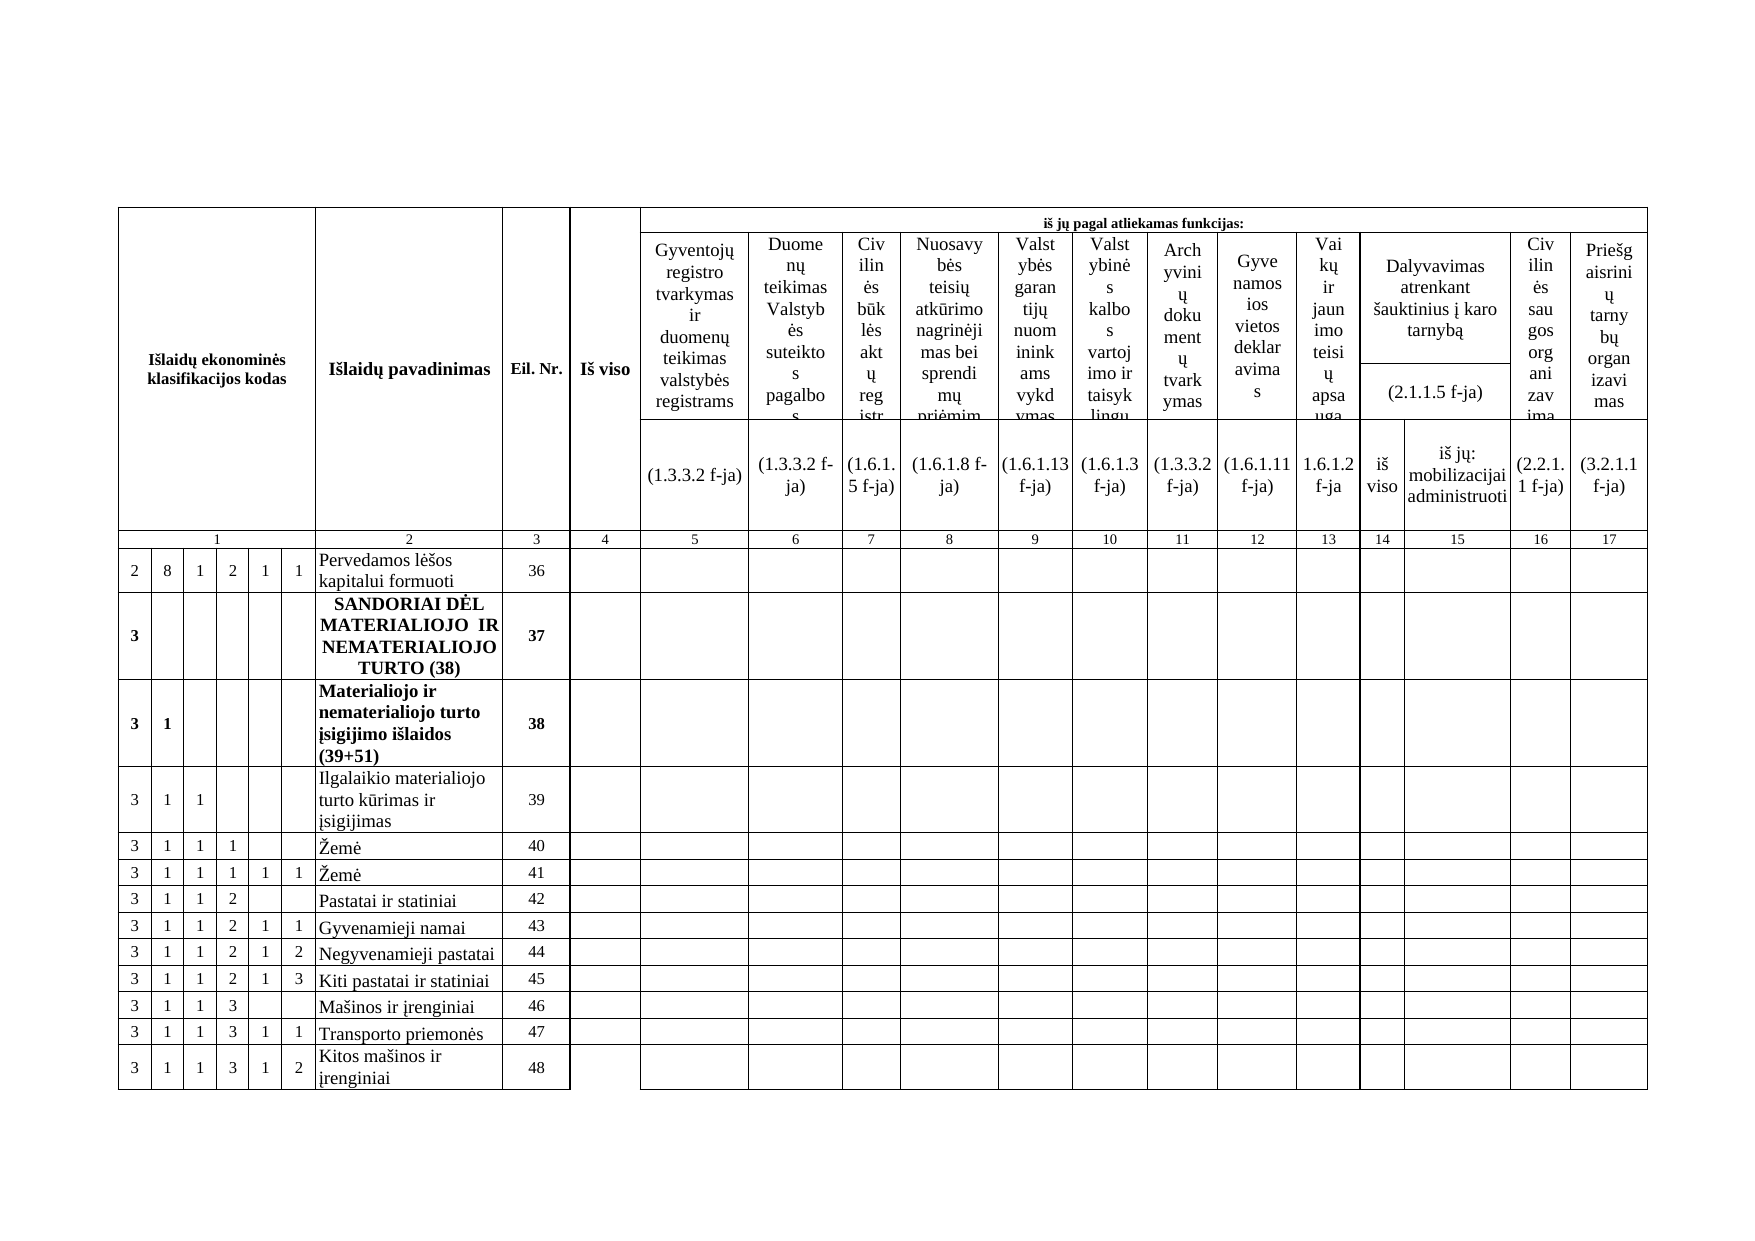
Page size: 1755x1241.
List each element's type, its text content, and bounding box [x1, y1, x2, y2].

table_cell 17 [1571, 531, 1647, 547]
table_cell (1.6.1.3 f-ja) [1073, 420, 1147, 529]
table_cell [217, 767, 248, 832]
table_cell [1148, 966, 1217, 991]
table_cell [749, 1019, 842, 1044]
table_cell [1218, 966, 1296, 991]
table_cell Valstybės garantijų nuomininkams vykdymas [999, 233, 1072, 419]
table_cell 1 [282, 549, 315, 592]
table_cell [1297, 992, 1359, 1018]
table_cell [1405, 992, 1510, 1018]
table_cell [571, 939, 640, 965]
table_cell [1511, 913, 1570, 938]
table_cell [1073, 680, 1147, 766]
table_cell Nuosavybės teisių atkūrimo nagrinėjimas bei sprendimų priėmimas [901, 233, 998, 419]
table_cell 36 [503, 549, 569, 592]
table_cell [901, 1019, 998, 1044]
table_cell [641, 1045, 748, 1088]
table_cell [1405, 966, 1510, 991]
table_cell [249, 593, 281, 679]
table_cell 2 [217, 886, 248, 912]
table_cell 1 [184, 966, 216, 991]
table_cell [1073, 913, 1147, 938]
table_cell [901, 1045, 998, 1088]
table_cell 1 [152, 860, 183, 885]
table_cell 1 [152, 966, 183, 991]
table_cell [999, 966, 1072, 991]
table_cell 3 [119, 767, 151, 832]
table_header Iš viso [571, 208, 640, 529]
table_cell [1073, 593, 1147, 679]
table_cell [1571, 966, 1647, 991]
table_cell [1148, 549, 1217, 592]
table_cell (1.6.1.13 f-ja) [999, 420, 1072, 529]
table_cell 1 [249, 913, 281, 938]
table_cell Priešgaisrinių tarnybų organizavimas [1571, 233, 1647, 419]
table_header Eil. Nr. [503, 208, 569, 529]
table_cell [999, 992, 1072, 1018]
table_cell [249, 833, 281, 858]
table_cell 15 [1405, 531, 1510, 547]
table_cell [1218, 860, 1296, 885]
table_cell Negyvenamieji pastatai [316, 939, 502, 965]
table_cell 2 [217, 939, 248, 965]
table_cell Vaikų ir jaunimo teisių apsauga [1297, 233, 1359, 419]
table_cell [1218, 1045, 1296, 1088]
table_cell [282, 833, 315, 858]
table_cell [1405, 886, 1510, 912]
table_cell [571, 593, 640, 679]
table_cell 41 [503, 860, 569, 885]
table_cell 1 [152, 767, 183, 832]
table_cell 2 [217, 549, 248, 592]
table_cell [1073, 992, 1147, 1018]
table_cell Gyvenamieji namai [316, 913, 502, 938]
table_cell [1218, 886, 1296, 912]
table_cell [1511, 992, 1570, 1018]
table_cell 3 [119, 833, 151, 858]
table_cell 2 [282, 1045, 315, 1088]
table_cell [1571, 593, 1647, 679]
table_cell [999, 1045, 1072, 1088]
table_cell [843, 1019, 900, 1044]
table_cell [749, 939, 842, 965]
table_cell [1297, 966, 1359, 991]
table_cell [1571, 549, 1647, 592]
table_cell [1571, 1019, 1647, 1044]
table_cell [249, 992, 281, 1018]
table_cell 1 [152, 913, 183, 938]
table_cell [749, 913, 842, 938]
table_cell [1361, 939, 1404, 965]
table_cell [1511, 833, 1570, 858]
table_cell [641, 549, 748, 592]
table_cell [749, 886, 842, 912]
table_cell [571, 966, 640, 991]
table_cell [1361, 1019, 1404, 1044]
table_cell [1571, 886, 1647, 912]
table_cell Pervedamos lėšos kapitalui formuoti [316, 549, 502, 592]
table_cell [1405, 767, 1510, 832]
table_cell [1148, 860, 1217, 885]
table_cell (2.2.1.1 f-ja) [1511, 420, 1570, 529]
table_cell 3 [119, 593, 151, 679]
table_cell [1511, 593, 1570, 679]
table_cell [1148, 939, 1217, 965]
table_cell 37 [503, 593, 569, 679]
table_cell (2.1.1.5 f-ja) [1361, 364, 1510, 419]
table_cell [999, 833, 1072, 858]
table_cell [749, 680, 842, 766]
table_cell [1073, 860, 1147, 885]
table_cell [571, 1045, 640, 1088]
table_cell [641, 833, 748, 858]
table_cell 3 [119, 992, 151, 1018]
table_cell [901, 992, 998, 1018]
table_cell [999, 886, 1072, 912]
table_cell Ilgalaikio materialiojo turto kūrimas ir įsigijimas [316, 767, 502, 832]
table_cell [749, 593, 842, 679]
table_cell [1571, 992, 1647, 1018]
table_cell [843, 1045, 900, 1088]
table_cell [282, 992, 315, 1018]
table_cell 1 [249, 549, 281, 592]
table_cell [999, 549, 1072, 592]
table_cell [1148, 886, 1217, 912]
table_cell [249, 886, 281, 912]
table_cell 2 [217, 966, 248, 991]
table_cell 1 [217, 860, 248, 885]
table_cell [1297, 549, 1359, 592]
table_cell [843, 939, 900, 965]
table_cell 10 [1073, 531, 1147, 547]
table_cell [282, 593, 315, 679]
table_cell 2 [217, 913, 248, 938]
table_cell [1405, 913, 1510, 938]
table_cell 1 [152, 992, 183, 1018]
table_cell [1297, 1045, 1359, 1088]
table_cell 9 [999, 531, 1072, 547]
table_cell Gyvenamosios vietos deklaravimas [1218, 233, 1296, 419]
table_cell 43 [503, 913, 569, 938]
table_cell Transporto priemonės [316, 1019, 502, 1044]
table_cell 1 [184, 833, 216, 858]
table_cell [1148, 593, 1217, 679]
table_cell 16 [1511, 531, 1570, 547]
table_cell [641, 860, 748, 885]
table_cell 1 [184, 913, 216, 938]
table_cell [1297, 939, 1359, 965]
table_cell [749, 833, 842, 858]
table_cell 39 [503, 767, 569, 832]
table_cell [1297, 1019, 1359, 1044]
table_cell [1571, 939, 1647, 965]
table_cell [152, 593, 183, 679]
table_cell 42 [503, 886, 569, 912]
table_cell [641, 886, 748, 912]
table_cell 1 [249, 860, 281, 885]
table_cell [1405, 593, 1510, 679]
table_cell [1297, 886, 1359, 912]
table_cell [1073, 767, 1147, 832]
table_cell 3 [282, 966, 315, 991]
table_cell [1148, 1045, 1217, 1088]
table_cell 1 [184, 1045, 216, 1088]
table_cell [901, 767, 998, 832]
table_cell [1361, 886, 1404, 912]
table_cell 3 [119, 939, 151, 965]
table_cell 38 [503, 680, 569, 766]
table_cell 1 [152, 680, 183, 766]
table_cell [1218, 992, 1296, 1018]
table_cell 5 [641, 531, 748, 547]
table_cell [641, 939, 748, 965]
table_cell (1.3.3.2 f-ja) [1148, 420, 1217, 529]
table_cell [901, 913, 998, 938]
table_cell [843, 913, 900, 938]
table_cell [749, 767, 842, 832]
table_cell 1 [184, 767, 216, 832]
table_cell [1218, 593, 1296, 679]
table_cell [749, 860, 842, 885]
table_cell 44 [503, 939, 569, 965]
table_cell 1 [184, 992, 216, 1018]
table_cell [571, 860, 640, 885]
table_cell 1 [152, 886, 183, 912]
table_cell [217, 680, 248, 766]
table_cell 1.6.1.2 f-ja [1297, 420, 1359, 529]
table_cell [1073, 833, 1147, 858]
table_cell [1571, 680, 1647, 766]
table_cell [282, 886, 315, 912]
table_cell 2 [119, 549, 151, 592]
table_cell [1571, 1045, 1647, 1088]
table_cell [1297, 913, 1359, 938]
table_cell [843, 886, 900, 912]
table_cell [1361, 992, 1404, 1018]
table_cell [1511, 939, 1570, 965]
table_cell 1 [217, 833, 248, 858]
table_cell [999, 939, 1072, 965]
table_cell 1 [184, 860, 216, 885]
table_cell 3 [119, 860, 151, 885]
table_cell 1 [249, 1045, 281, 1088]
table_cell [1511, 886, 1570, 912]
table_cell [1405, 833, 1510, 858]
table_cell [843, 549, 900, 592]
table_cell [1405, 1045, 1510, 1088]
table_cell [843, 992, 900, 1018]
table_cell [1218, 549, 1296, 592]
table_cell 1 [152, 833, 183, 858]
table_cell [999, 767, 1072, 832]
table_cell [1511, 1045, 1570, 1088]
table_cell 2 [282, 939, 315, 965]
table_cell iš jų: mobilizacijai administruoti [1405, 420, 1510, 529]
table_cell (3.2.1.1 f-ja) [1571, 420, 1647, 529]
table_cell Civilinės saugos organizavimas [1511, 233, 1570, 419]
table_cell [901, 680, 998, 766]
table_cell [1571, 833, 1647, 858]
table_cell [1405, 549, 1510, 592]
table_cell [1297, 767, 1359, 832]
table_cell [999, 860, 1072, 885]
table_cell 40 [503, 833, 569, 858]
table_cell Dalyvavimas atrenkant šauktinius į karo tarnybą [1361, 233, 1510, 363]
table_cell [641, 767, 748, 832]
table_cell 45 [503, 966, 569, 991]
table_cell Mašinos ir įrenginiai [316, 992, 502, 1018]
table_cell 3 [217, 1019, 248, 1044]
table_cell [1218, 767, 1296, 832]
table_cell Kitos mašinos ir įrenginiai [316, 1045, 502, 1088]
table_cell 1 [119, 531, 315, 547]
table_cell [1571, 913, 1647, 938]
table_cell 3 [119, 1045, 151, 1088]
table_cell [641, 913, 748, 938]
table_cell 3 [119, 1019, 151, 1044]
table_cell [1511, 1019, 1570, 1044]
table_cell 48 [503, 1045, 569, 1088]
table_cell SANDORIAI DĖL MATERIALIOJO IR NEMATERIALIOJO TURTO (38) [316, 593, 502, 679]
table_cell 4 [571, 531, 640, 547]
table_cell 1 [152, 1019, 183, 1044]
table_cell [843, 860, 900, 885]
table_cell [1361, 680, 1404, 766]
table_cell 14 [1361, 531, 1404, 547]
table_cell [1297, 680, 1359, 766]
table_cell [571, 680, 640, 766]
table_cell [901, 593, 998, 679]
table_cell [1073, 939, 1147, 965]
table_cell (1.6.1.5 f-ja) [843, 420, 900, 529]
table_cell 1 [249, 1019, 281, 1044]
table_cell [1073, 1019, 1147, 1044]
table_cell [184, 593, 216, 679]
table_cell [641, 593, 748, 679]
table_cell [1073, 549, 1147, 592]
table_cell (1.3.3.2 f-ja) [641, 420, 748, 529]
table_cell [282, 680, 315, 766]
table_cell 8 [901, 531, 998, 547]
table_cell (1.3.3.2 f-ja) [749, 420, 842, 529]
table_cell [1361, 593, 1404, 679]
table_cell [901, 549, 998, 592]
table_cell [1073, 1045, 1147, 1088]
table_cell [1218, 939, 1296, 965]
table_cell Duomenų teikimas Valstybės suteiktos pagalbos registrui [749, 233, 842, 419]
table_cell [1571, 767, 1647, 832]
table_cell [749, 549, 842, 592]
table_cell 3 [119, 680, 151, 766]
table_cell 47 [503, 1019, 569, 1044]
table_cell 3 [503, 531, 569, 547]
table_cell 2 [316, 531, 502, 547]
table_cell [999, 593, 1072, 679]
table_cell [571, 833, 640, 858]
table_cell Pastatai ir statiniai [316, 886, 502, 912]
table_cell [999, 680, 1072, 766]
table_cell [1405, 860, 1510, 885]
table_cell (1.6.1.8 f-ja) [901, 420, 998, 529]
table_cell [843, 680, 900, 766]
table_header iš jų pagal atliekamas funkcijas: [641, 208, 1647, 232]
table_cell Civilinės būklės aktų registravimas [843, 233, 900, 419]
table_cell [1073, 966, 1147, 991]
table_cell 3 [119, 886, 151, 912]
table_cell [1511, 767, 1570, 832]
table_cell 7 [843, 531, 900, 547]
table_cell [901, 966, 998, 991]
table_cell Materialiojo ir nematerialiojo turto įsigijimo išlaidos (39+51) [316, 680, 502, 766]
table_cell [1148, 833, 1217, 858]
table_cell [1511, 680, 1570, 766]
table_cell 8 [152, 549, 183, 592]
table_cell 3 [217, 1045, 248, 1088]
table_cell [571, 1019, 640, 1044]
table_cell 1 [184, 939, 216, 965]
table_cell 3 [217, 992, 248, 1018]
table_cell [282, 767, 315, 832]
table_cell [1148, 680, 1217, 766]
table_cell [1218, 680, 1296, 766]
table_cell 1 [282, 860, 315, 885]
table_cell 1 [184, 886, 216, 912]
table_cell [641, 966, 748, 991]
table_cell 12 [1218, 531, 1296, 547]
table_cell 1 [152, 1045, 183, 1088]
table_cell [1148, 913, 1217, 938]
table_cell iš viso [1361, 420, 1404, 529]
table_cell [571, 992, 640, 1018]
table_cell [1148, 992, 1217, 1018]
table_header Išlaidų ekonominės klasifikacijos kodas [119, 208, 315, 529]
table_cell Archyvinių dokumentų tvarkymas [1148, 233, 1217, 419]
table_cell 1 [249, 939, 281, 965]
table_cell [1148, 1019, 1217, 1044]
table_cell 6 [749, 531, 842, 547]
table_cell 1 [282, 1019, 315, 1044]
table_cell [1361, 549, 1404, 592]
table_cell [1405, 680, 1510, 766]
table_cell 1 [249, 966, 281, 991]
table_cell [901, 860, 998, 885]
table_cell [1511, 549, 1570, 592]
table_cell [1405, 939, 1510, 965]
table_cell [217, 593, 248, 679]
table_cell [843, 966, 900, 991]
table_cell (1.6.1.11 f-ja) [1218, 420, 1296, 529]
table_cell [1297, 833, 1359, 858]
table_cell [749, 992, 842, 1018]
table_cell Kiti pastatai ir statiniai [316, 966, 502, 991]
table_cell 1 [152, 939, 183, 965]
table_cell Žemė [316, 833, 502, 858]
table_cell [1571, 860, 1647, 885]
table_cell Žemė [316, 860, 502, 885]
table_cell [901, 833, 998, 858]
table_cell [1361, 913, 1404, 938]
table_cell 13 [1297, 531, 1359, 547]
table_cell [1297, 860, 1359, 885]
table_cell [843, 833, 900, 858]
table_cell [1511, 966, 1570, 991]
table_cell [901, 886, 998, 912]
table_cell [901, 939, 998, 965]
table_cell [641, 680, 748, 766]
table_cell [1073, 886, 1147, 912]
table_cell [1218, 913, 1296, 938]
table_cell [571, 913, 640, 938]
table_cell [249, 767, 281, 832]
table_cell 3 [119, 913, 151, 938]
table_cell [749, 966, 842, 991]
table_cell [571, 886, 640, 912]
table_cell 3 [119, 966, 151, 991]
table_cell [1405, 1019, 1510, 1044]
table_cell [1218, 1019, 1296, 1044]
table_cell [641, 992, 748, 1018]
table_cell [1361, 833, 1404, 858]
table_cell Gyventojų registro tvarkymas ir duomenų teikimas valstybės registrams [641, 233, 748, 419]
table_cell Valstybinės kalbos vartojimo ir taisyklingumo kontrolė [1073, 233, 1147, 419]
table_cell [184, 680, 216, 766]
table_cell 1 [184, 549, 216, 592]
table_cell 1 [184, 1019, 216, 1044]
table_cell [1361, 767, 1404, 832]
table_header Išlaidų pavadinimas [316, 208, 502, 529]
table_cell [749, 1045, 842, 1088]
table_cell 1 [282, 913, 315, 938]
table_cell [1148, 767, 1217, 832]
table_cell [1361, 966, 1404, 991]
table_cell [1361, 1045, 1404, 1088]
table_cell [999, 1019, 1072, 1044]
table_cell [1361, 860, 1404, 885]
table_cell [249, 680, 281, 766]
table_cell 11 [1148, 531, 1217, 547]
table_cell [843, 767, 900, 832]
table_cell [571, 767, 640, 832]
table_cell [999, 913, 1072, 938]
table_cell 46 [503, 992, 569, 1018]
table_cell [1511, 860, 1570, 885]
table_cell [843, 593, 900, 679]
table_cell [1297, 593, 1359, 679]
table_cell [1218, 833, 1296, 858]
table_cell [641, 1019, 748, 1044]
table_cell [571, 549, 640, 592]
